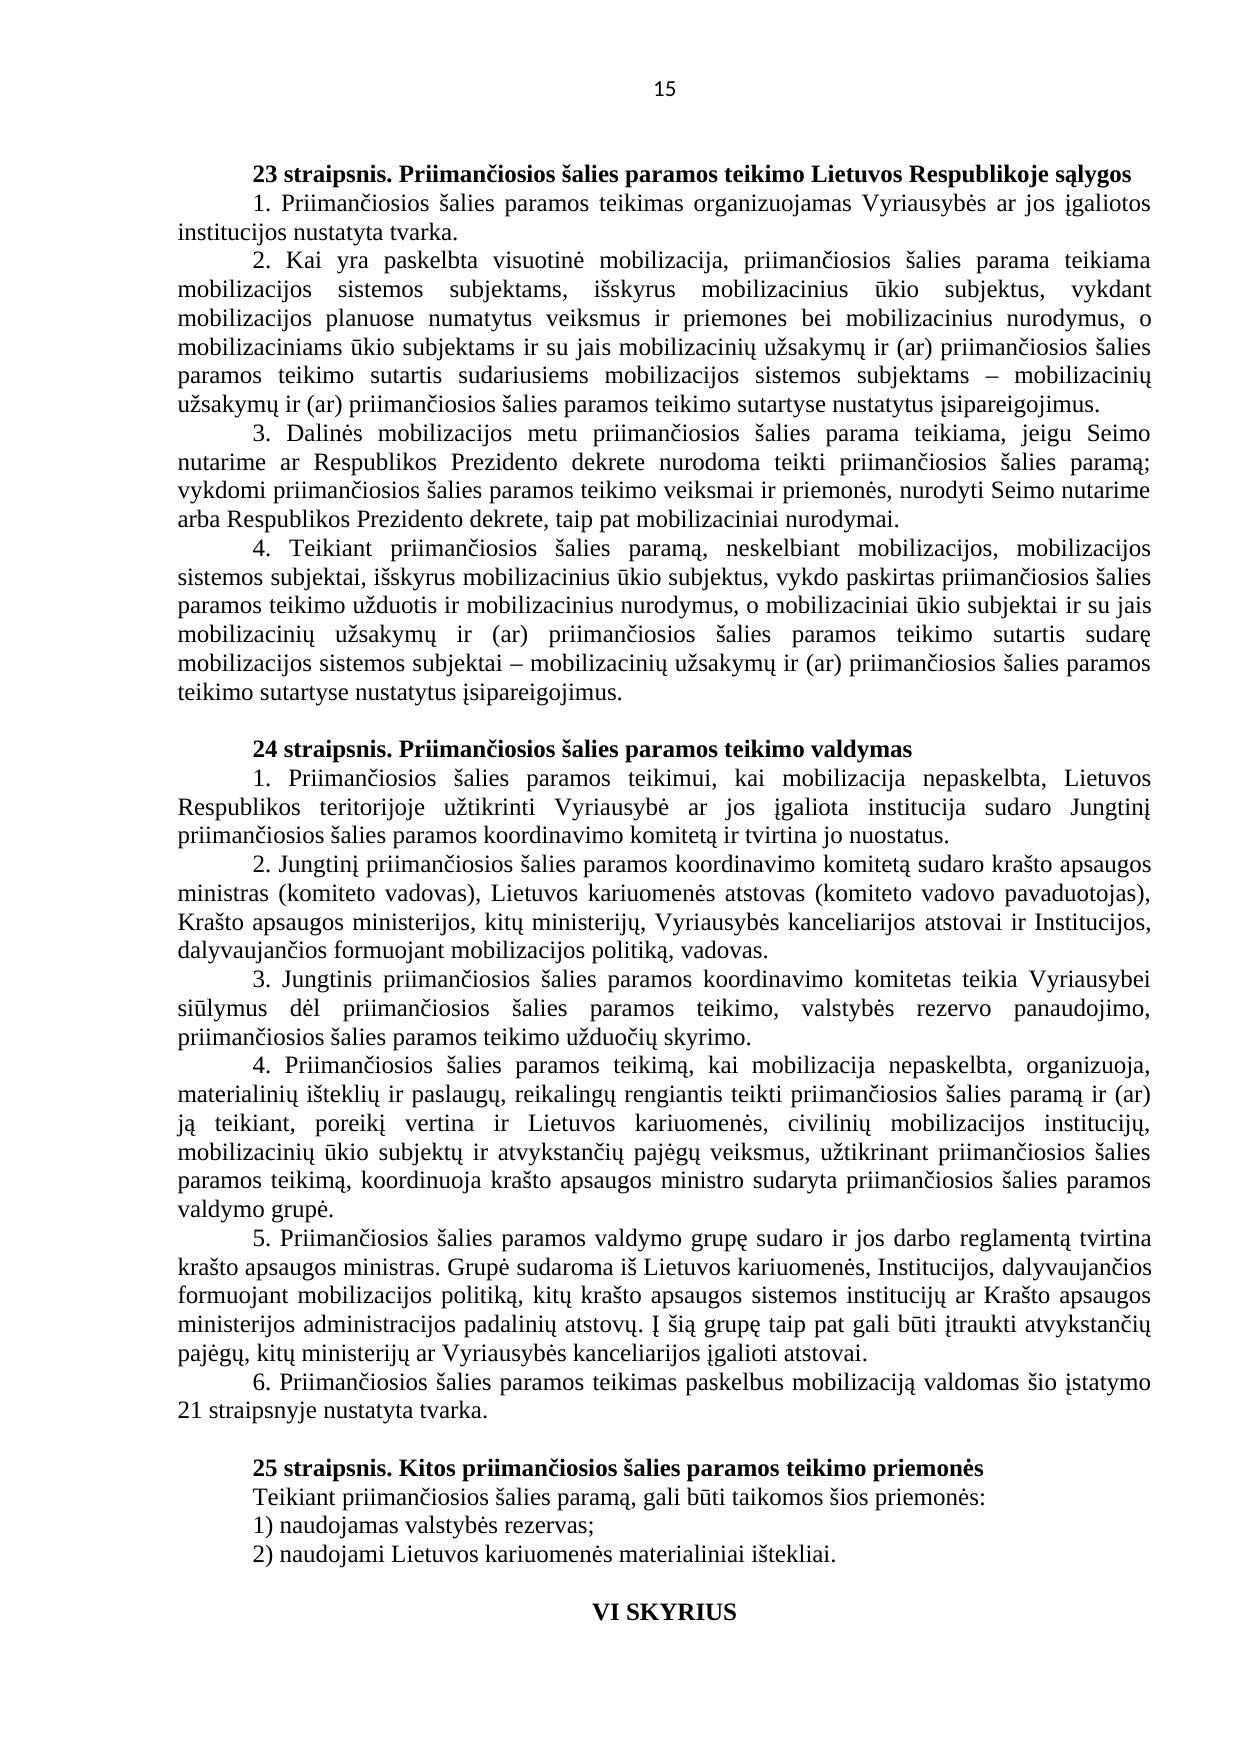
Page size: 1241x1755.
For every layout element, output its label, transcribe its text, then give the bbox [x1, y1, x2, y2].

text 25 straipsnis. Kitos priimančiosios šalies paramos teikimo priemonės [177, 1453, 1152, 1482]
text 2) naudojami Lietuvos kariuomenės materialiniai ištekliai. [177, 1539, 1152, 1568]
text 2. Jungtinį priimančiosios šalies paramos koordinavimo komitetą sudaro krašto apsaugos ministras (komiteto vadovas), Lietuvos kariuomenės atstovas (komiteto vadovo pavaduotojas), Krašto apsaugos ministerijos, kitų ministerijų, Vyriausybės kanceliarijos atstovai ir Institucijos, dalyvaujančios formuojant mobilizacijos politiką, vadovas. [177, 849, 1152, 964]
text 6. Priimančiosios šalies paramos teikimas paskelbus mobilizaciją valdomas šio įstatymo 21 straipsnyje nustatyta tvarka. [177, 1367, 1152, 1424]
text 3. Jungtinis priimančiosios šalies paramos koordinavimo komitetas teikia Vyriausybei siūlymus dėl priimančiosios šalies paramos teikimo, valstybės rezervo panaudojimo, priimančiosios šalies paramos teikimo užduočių skyrimo. [177, 964, 1152, 1051]
text 1. Priimančiosios šalies paramos teikimui, kai mobilizacija nepaskelbta, Lietuvos Respublikos teritorijoje užtikrinti Vyriausybė ar jos įgaliota institucija sudaro Jungtinį priimančiosios šalies paramos koordinavimo komitetą ir tvirtina jo nuostatus. [177, 763, 1152, 849]
text 5. Priimančiosios šalies paramos valdymo grupę sudaro ir jos darbo reglamentą tvirtina krašto apsaugos ministras. Grupė sudaroma iš Lietuvos kariuomenės, Institucijos, dalyvaujančios formuojant mobilizacijos politiką, kitų krašto apsaugos sistemos institucijų ar Krašto apsaugos ministerijos administracijos padalinių atstovų. Į šią grupę taip pat gali būti įtraukti atvykstančių pajėgų, kitų ministerijų ar Vyriausybės kanceliarijos įgalioti atstovai. [177, 1223, 1152, 1367]
text 2. Kai yra paskelbta visuotinė mobilizacija, priimančiosios šalies parama teikiama mobilizacijos sistemos subjektams, išskyrus mobilizacinius ūkio subjektus, vykdant mobilizacijos planuose numatytus veiksmus ir priemones bei mobilizacinius nurodymus, o mobilizaciniams ūkio subjektams ir su jais mobilizacinių užsakymų ir (ar) priimančiosios šalies paramos teikimo sutartis sudariusiems mobilizacijos sistemos subjektams – mobilizacinių užsakymų ir (ar) priimančiosios šalies paramos teikimo sutartyse nustatytus įsipareigojimus. [177, 246, 1152, 418]
text 4. Teikiant priimančiosios šalies paramą, neskelbiant mobilizacijos, mobilizacijos sistemos subjektai, išskyrus mobilizacinius ūkio subjektus, vykdo paskirtas priimančiosios šalies paramos teikimo užduotis ir mobilizacinius nurodymus, o mobilizaciniai ūkio subjektai ir su jais mobilizacinių užsakymų ir (ar) priimančiosios šalies paramos teikimo sutartis sudarę mobilizacijos sistemos subjektai – mobilizacinių užsakymų ir (ar) priimančiosios šalies paramos teikimo sutartyse nustatytus įsipareigojimus. [177, 533, 1152, 706]
text 1) naudojamas valstybės rezervas; [177, 1511, 1152, 1539]
text 1. Priimančiosios šalies paramos teikimas organizuojamas Vyriausybės ar jos įgaliotos institucijos nustatyta tvarka. [177, 188, 1152, 246]
text 24 straipsnis. Priimančiosios šalies paramos teikimo valdymas [177, 734, 1152, 763]
text 23 straipsnis. Priimančiosios šalies paramos teikimo Lietuvos Respublikoje sąlygos [177, 159, 1152, 188]
text VI SKYRIUS [177, 1597, 1152, 1626]
text 3. Dalinės mobilizacijos metu priimančiosios šalies parama teikiama, jeigu Seimo nutarime ar Respublikos Prezidento dekrete nurodoma teikti priimančiosios šalies paramą; vykdomi priimančiosios šalies paramos teikimo veiksmai ir priemonės, nurodyti Seimo nutarime arba Respublikos Prezidento dekrete, taip pat mobilizaciniai nurodymai. [177, 418, 1152, 533]
text 4. Priimančiosios šalies paramos teikimą, kai mobilizacija nepaskelbta, organizuoja, materialinių išteklių ir paslaugų, reikalingų rengiantis teikti priimančiosios šalies paramą ir (ar) ją teikiant, poreikį vertina ir Lietuvos kariuomenės, civilinių mobilizacijos institucijų, mobilizacinių ūkio subjektų ir atvykstančių pajėgų veiksmus, užtikrinant priimančiosios šalies paramos teikimą, koordinuoja krašto apsaugos ministro sudaryta priimančiosios šalies paramos valdymo grupė. [177, 1051, 1152, 1223]
text Teikiant priimančiosios šalies paramą, gali būti taikomos šios priemonės: [177, 1482, 1152, 1511]
